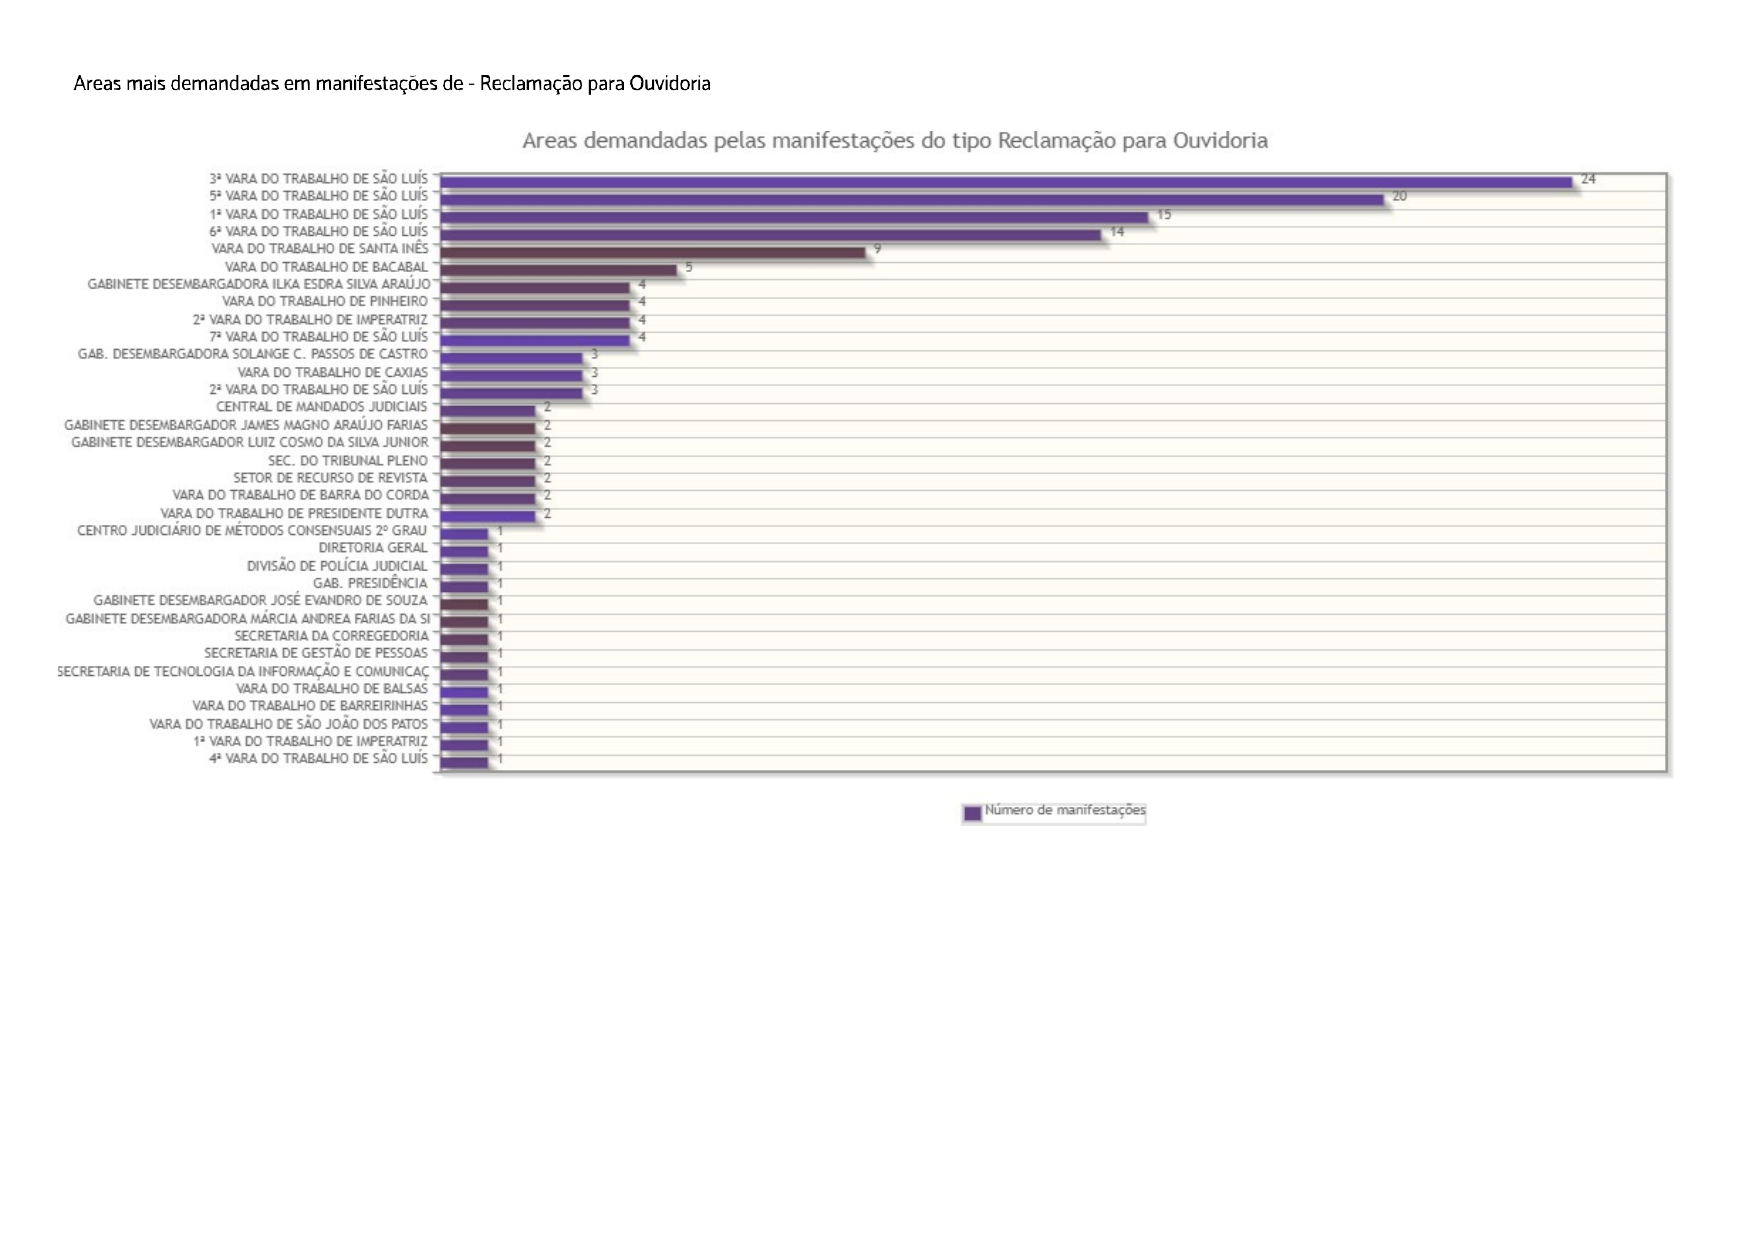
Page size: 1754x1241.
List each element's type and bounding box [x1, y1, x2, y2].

picture [73, 75, 710, 95]
picture [57, 131, 1674, 826]
